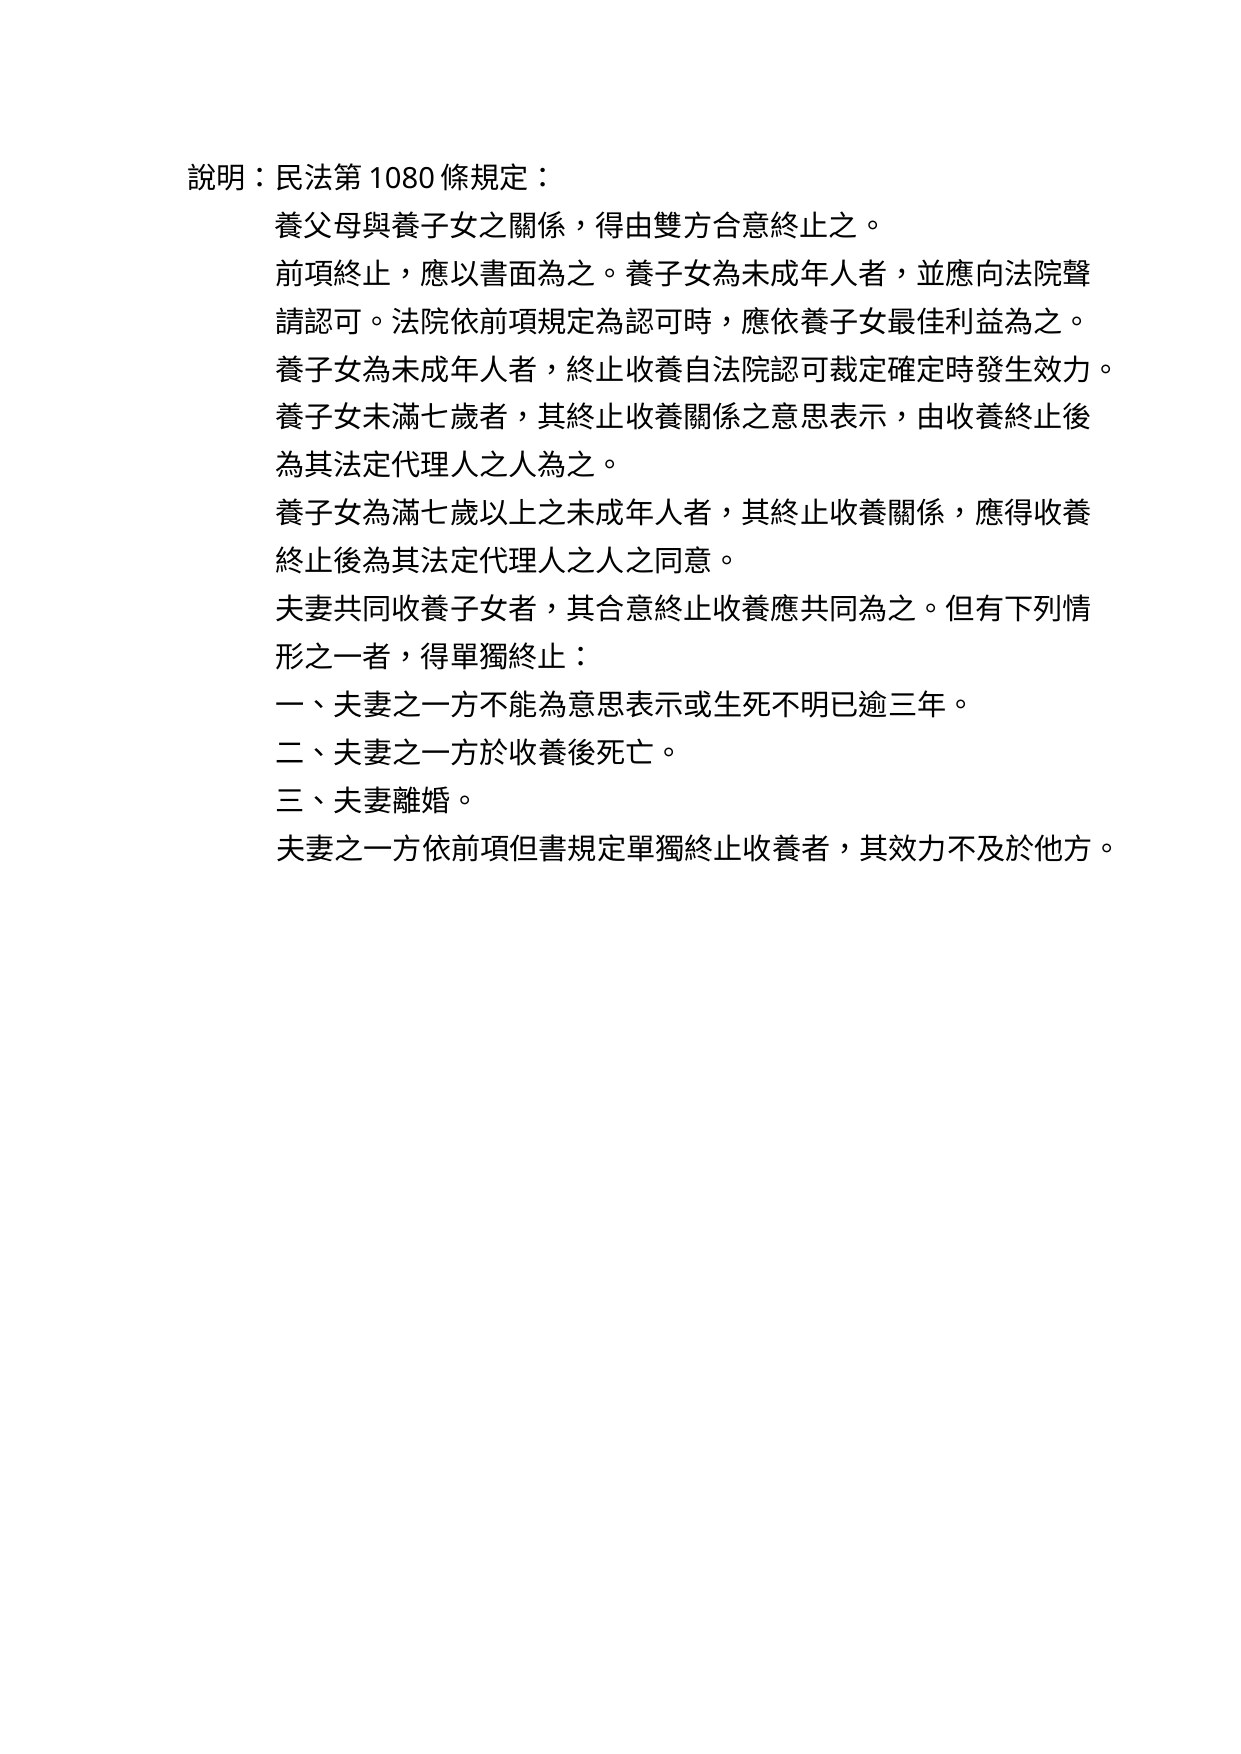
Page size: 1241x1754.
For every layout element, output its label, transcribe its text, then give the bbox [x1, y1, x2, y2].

text 養子女未滿七歲者，其終止收養關係之意思表示，由收養終止後為其法定代理人之人為之。 [275, 389, 1098, 485]
text 夫妻共同收養子女者，其合意終止收養應共同為之。但有下列情形之一者，得單獨終止： [275, 581, 1098, 677]
text 養子女為未成年人者，終止收養自法院認可裁定確定時發生效力。 [275, 342, 1098, 389]
text 說明：民法第1080條規定： [187, 150, 1098, 198]
text 前項終止，應以書面為之。養子女為未成年人者，並應向法院聲請認可。法院依前項規定為認可時，應依養子女最佳利益為之。 [275, 246, 1098, 342]
text 一、夫妻之一方不能為意思表示或生死不明已逾三年。 [274, 677, 1098, 725]
text 三、夫妻離婚。 [274, 773, 1098, 821]
text 夫妻之一方依前項但書規定單獨終止收養者，其效力不及於他方。 [275, 821, 1098, 869]
text 養子女為滿七歲以上之未成年人者，其終止收養關係，應得收養終止後為其法定代理人之人之同意。 [275, 485, 1098, 581]
text 養父母與養子女之關係，得由雙方合意終止之。 [274, 198, 1098, 246]
text 二、夫妻之一方於收養後死亡。 [274, 725, 1098, 773]
